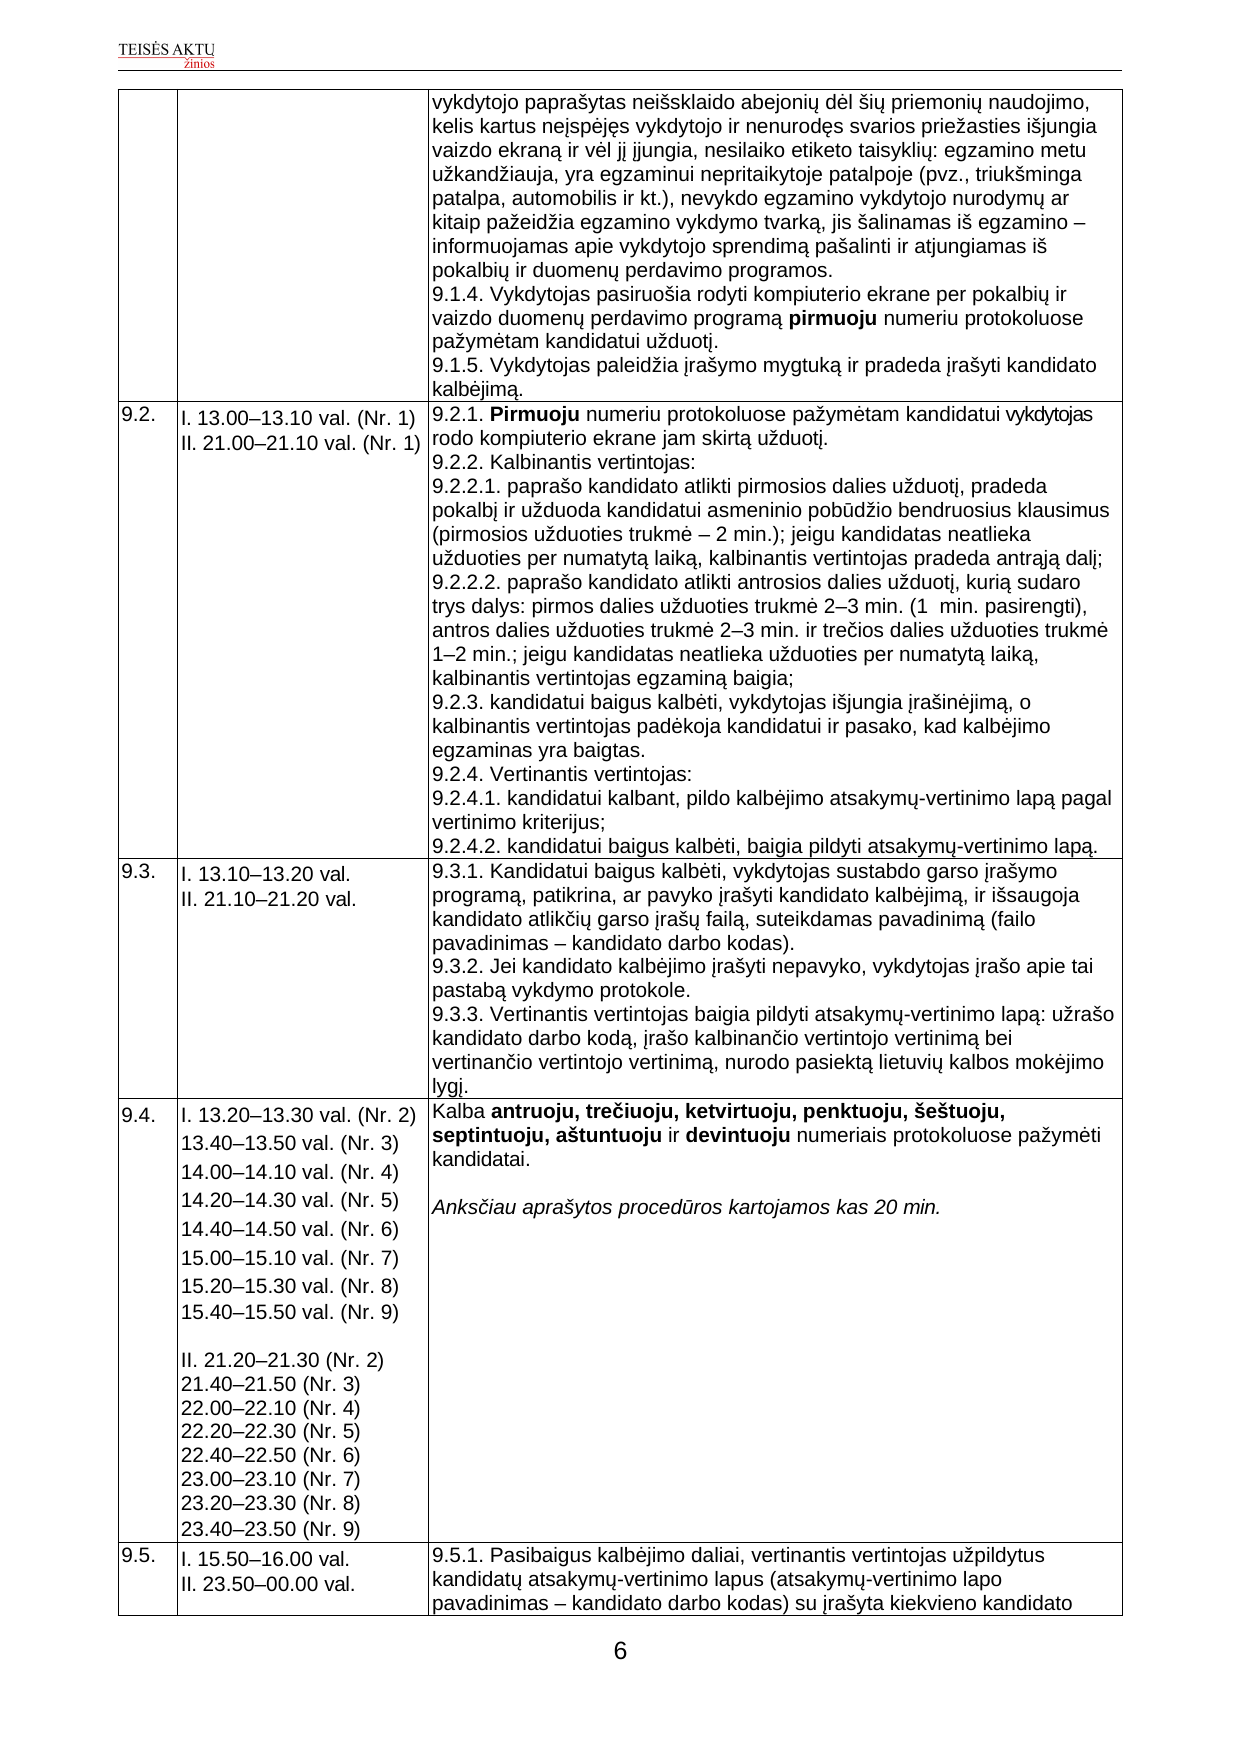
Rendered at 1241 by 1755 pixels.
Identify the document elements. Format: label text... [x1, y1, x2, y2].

table_cell I. 13.10–13.20 val. II. 21.10–21.20 val. [178, 859, 428, 1098]
table_cell Kalba antruoju, trečiuoju, ketvirtuoju, penktuoju, šeštuoju, septintuoju, aštuntuoju ir devintuoju numeriais protokoluose pažymėti kandidatai. Anksčiau aprašytos procedūros kartojamos kas 20 min. [429, 1099, 1122, 1542]
table_cell 9.3. [119, 859, 177, 1098]
table_cell I. 13.20–13.30 val. (Nr. 2) 13.40–13.50 val. (Nr. 3) 14.00–14.10 val. (Nr. 4) 14.20–14.30 val. (Nr. 5) 14.40–14.50 val. (Nr. 6) 15.00–15.10 val. (Nr. 7) 15.20–15.30 val. (Nr. 8) 15.40–15.50 val. (Nr. 9) II. 21.20–21.30 (Nr. 2) 21.40–21.50 (Nr. 3) 22.00–22.10 (Nr. 4) 22.20–22.30 (Nr. 5) 22.40–22.50 (Nr. 6) 23.00–23.10 (Nr. 7) 23.20–23.30 (Nr. 8) 23.40–23.50 (Nr. 9) [178, 1099, 428, 1542]
table_cell I. 13.00–13.10 val. (Nr. 1) II. 21.00–21.10 val. (Nr. 1) [178, 402, 428, 857]
table_header [178, 90, 428, 401]
table_cell 9.2. [119, 402, 177, 857]
table_cell 9.4. [119, 1099, 177, 1542]
table_cell I. 15.50–16.00 val. II. 23.50–00.00 val. [178, 1543, 428, 1615]
table_cell 9.5.1. Pasibaigus kalbėjimo daliai, vertinantis vertintojas užpildytus kandidatų atsakymų-vertinimo lapus (atsakymų-vertinimo lapo pavadinimas – kandidato darbo kodas) su įrašyta kiekvieno kandidato [429, 1543, 1122, 1615]
table_header [119, 90, 177, 401]
table_cell 9.5. [119, 1543, 177, 1615]
table_header vykdytojo paprašytas neišsklaido abejonių dėl šių priemonių naudojimo, kelis kartus neįspėjęs vykdytojo ir nenurodęs svarios priežasties išjungia vaizdo ekraną ir vėl jį įjungia, nesilaiko etiketo taisyklių: egzamino metu užkandžiauja, yra egzaminui nepritaikytoje patalpoje (pvz., triukšminga patalpa, automobilis ir kt.), nevykdo egzamino vykdytojo nurodymų ar kitaip pažeidžia egzamino vykdymo tvarką, jis šalinamas iš egzamino – informuojamas apie vykdytojo sprendimą pašalinti ir atjungiamas iš pokalbių ir duomenų perdavimo programos. 9.1.4. Vykdytojas pasiruošia rodyti kompiuterio ekrane per pokalbių ir vaizdo duomenų perdavimo programą pirmuoju numeriu protokoluose pažymėtam kandidatui užduotį. 9.1.5. Vykdytojas paleidžia įrašymo mygtuką ir pradeda įrašyti kandidato kalbėjimą. [429, 90, 1122, 401]
table_cell 9.2.1. Pirmuoju numeriu protokoluose pažymėtam kandidatui vykdytojas rodo kompiuterio ekrane jam skirtą užduotį. 9.2.2. Kalbinantis vertintojas: 9.2.2.1. paprašo kandidato atlikti pirmosios dalies užduotį, pradeda pokalbį ir užduoda kandidatui asmeninio pobūdžio bendruosius klausimus (pirmosios užduoties trukmė – 2 min.); jeigu kandidatas neatlieka užduoties per numatytą laiką, kalbinantis vertintojas pradeda antrąją dalį; 9.2.2.2. paprašo kandidato atlikti antrosios dalies užduotį, kurią sudaro trys dalys: pirmos dalies užduoties trukmė 2–3 min. (1 min. pasirengti), antros dalies užduoties trukmė 2–3 min. ir trečios dalies užduoties trukmė 1–2 min.; jeigu kandidatas neatlieka užduoties per numatytą laiką, kalbinantis vertintojas egzaminą baigia; 9.2.3. kandidatui baigus kalbėti, vykdytojas išjungia įrašinėjimą, o kalbinantis vertintojas padėkoja kandidatui ir pasako, kad kalbėjimo egzaminas yra baigtas. 9.2.4. Vertinantis vertintojas: 9.2.4.1. kandidatui kalbant, pildo kalbėjimo atsakymų-vertinimo lapą pagal vertinimo kriterijus; 9.2.4.2. kandidatui baigus kalbėti, baigia pildyti atsakymų-vertinimo lapą. [429, 402, 1122, 857]
table_cell 9.3.1. Kandidatui baigus kalbėti, vykdytojas sustabdo garso įrašymo programą, patikrina, ar pavyko įrašyti kandidato kalbėjimą, ir išsaugoja kandidato atlikčių garso įrašų failą, suteikdamas pavadinimą (failo pavadinimas – kandidato darbo kodas). 9.3.2. Jei kandidato kalbėjimo įrašyti nepavyko, vykdytojas įrašo apie tai pastabą vykdymo protokole. 9.3.3. Vertinantis vertintojas baigia pildyti atsakymų-vertinimo lapą: užrašo kandidato darbo kodą, įrašo kalbinančio vertintojo vertinimą bei vertinančio vertintojo vertinimą, nurodo pasiektą lietuvių kalbos mokėjimo lygį. [429, 859, 1122, 1098]
